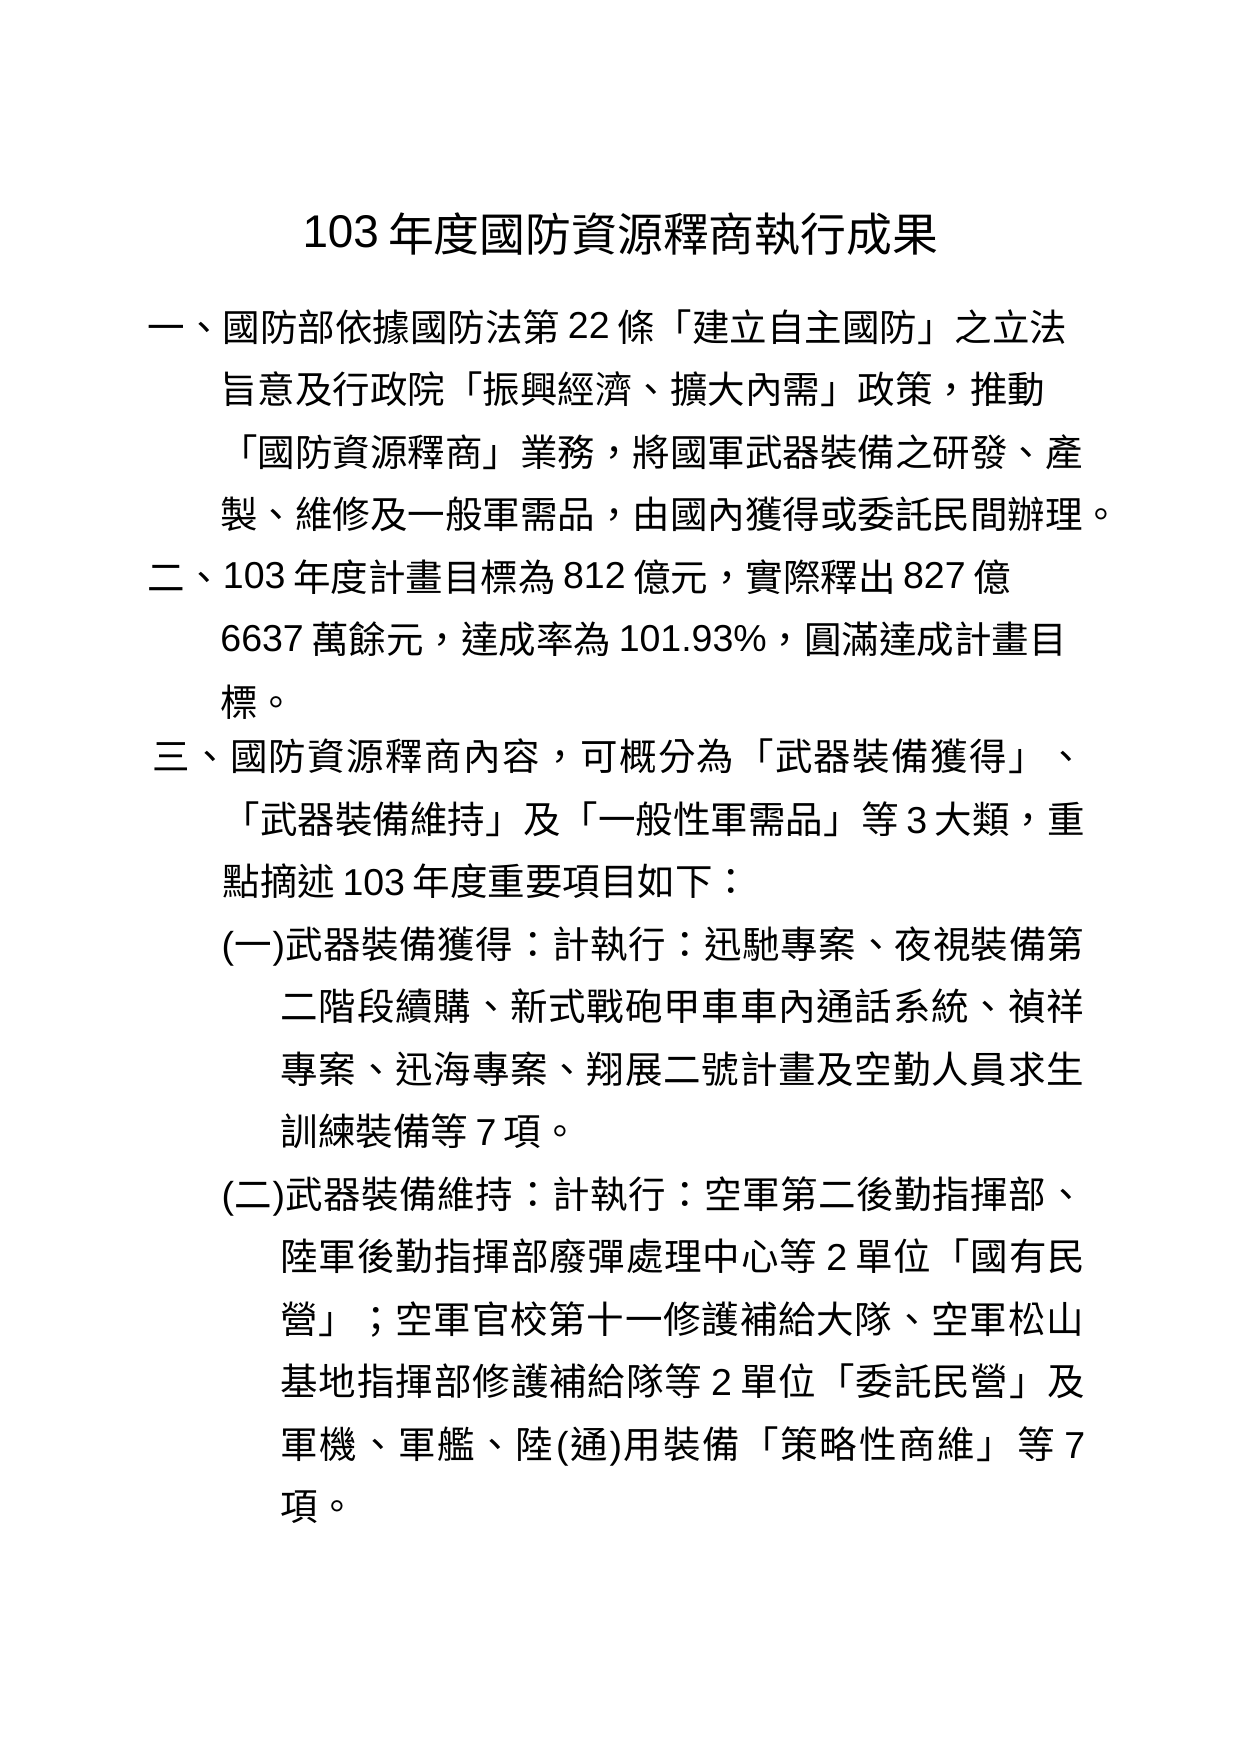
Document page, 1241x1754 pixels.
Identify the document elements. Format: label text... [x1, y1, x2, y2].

text 三、國防資源釋商內容，可概分為「武器裝備獲得」、「武器裝備維持」及「一般性軍需品」等3大類，重點摘述103年度重要項目如下： [152, 721, 1085, 908]
text 103年度國防資源釋商執行成果 [148, 158, 1092, 283]
text (一)武器裝備獲得：計執行：迅馳專案、夜視裝備第二階段續購、新式戰砲甲車車內通話系統、禎祥專案、迅海專案、翔展二號計畫及空勤人員求生訓練裝備等7項。 [221, 908, 1085, 1158]
text 二、103年度計畫目標為812億元，實際釋出827億6637萬餘元，達成率為101.93%，圓滿達成計畫目標。 [148, 533, 1092, 721]
text 一、國防部依據國防法第22條「建立自主國防」之立法旨意及行政院「振興經濟、擴大內需」政策，推動「國防資源釋商」業務，將國軍武器裝備之研發、產製、維修及一般軍需品，由國內獲得或委託民間辦理。 [148, 283, 1092, 533]
text (二)武器裝備維持：計執行：空軍第二後勤指揮部、陸軍後勤指揮部廢彈處理中心等2單位「國有民營」；空軍官校第十一修護補給大隊、空軍松山基地指揮部修護補給隊等2單位「委託民營」及軍機、軍艦、陸(通)用裝備「策略性商維」等7項。 [221, 1158, 1085, 1533]
